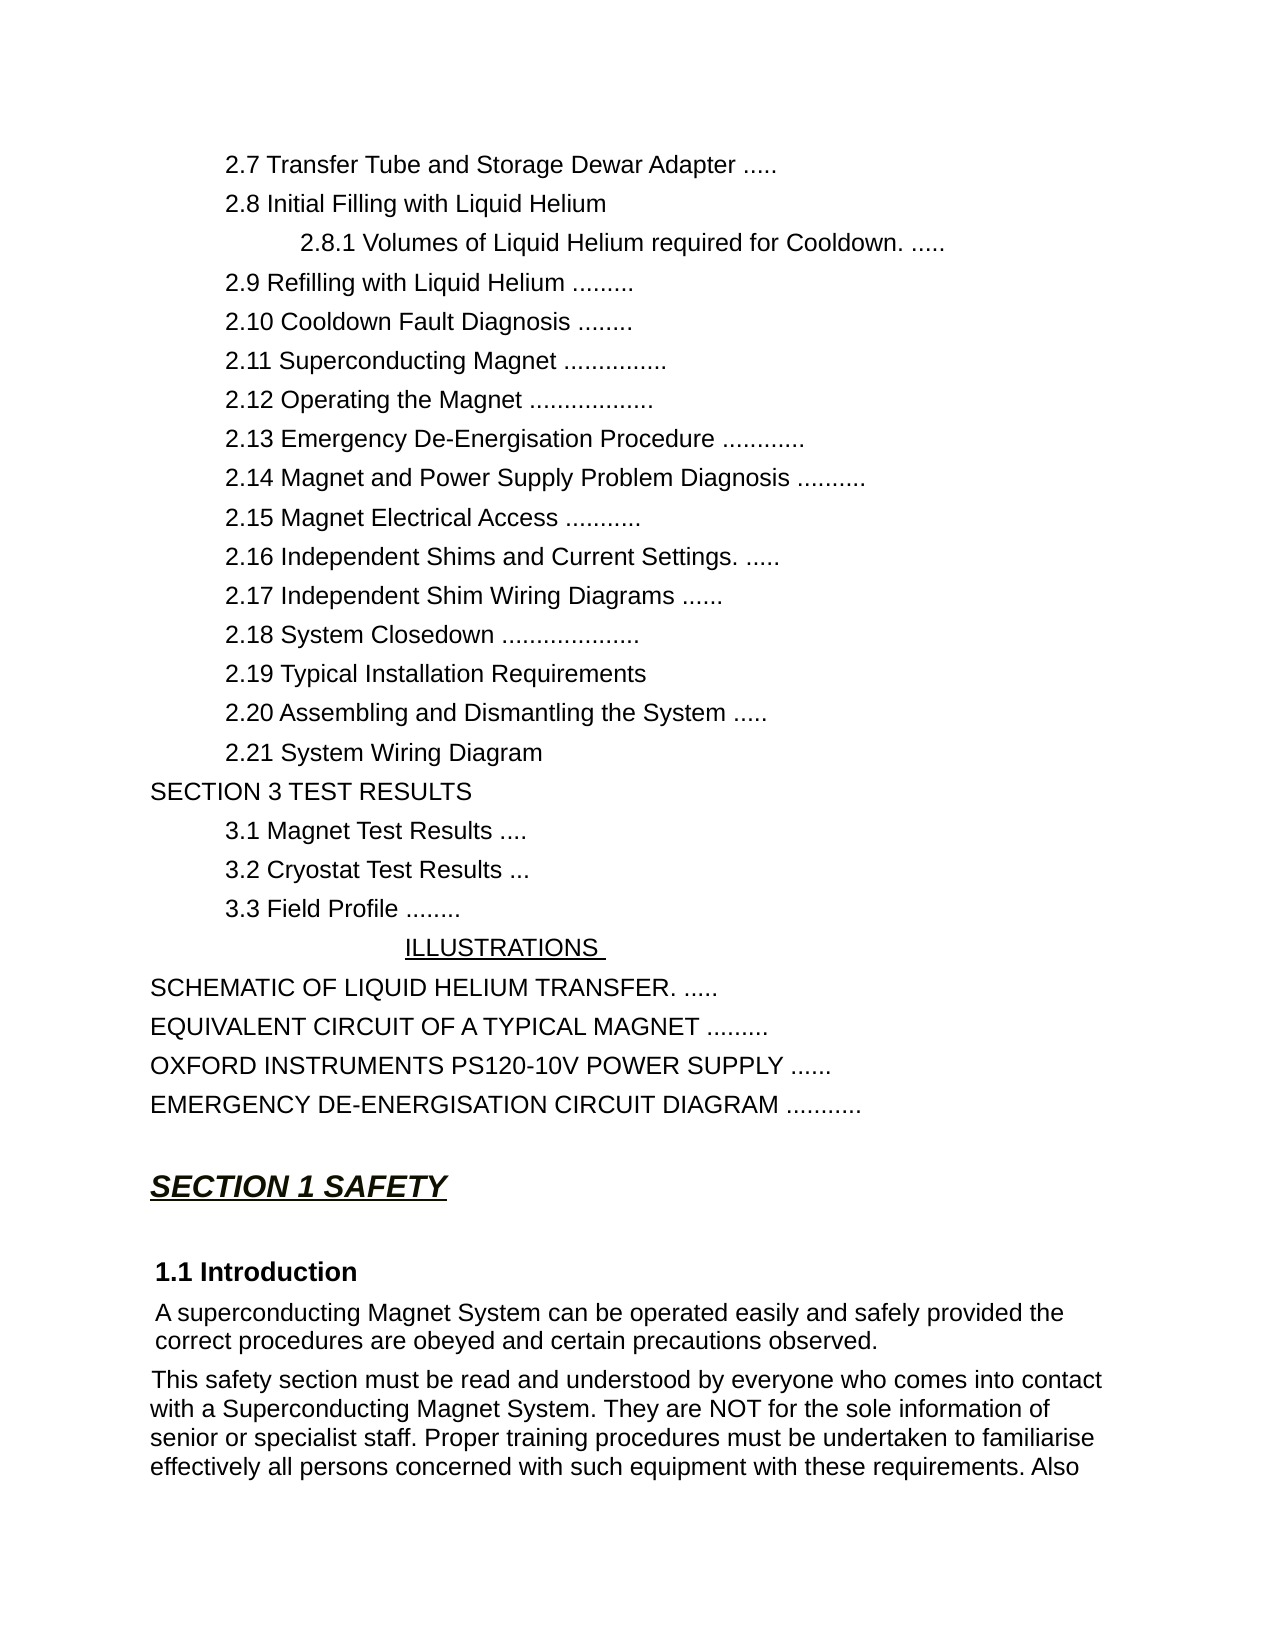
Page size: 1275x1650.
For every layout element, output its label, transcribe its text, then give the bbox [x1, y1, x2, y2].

text SECTION 1 SAFETY [150, 1168, 1125, 1204]
text 2.20 Assembling and Dismantling the System ..... [225, 698, 1125, 727]
text 2.15 Magnet Electrical Access ........... [225, 502, 1125, 531]
text 2.8 Initial Filling with Liquid Helium [225, 189, 1125, 218]
text 2.8.1 Volumes of Liquid Helium required for Cooldown. ..... [225, 228, 1125, 257]
text 2.18 System Closedown .................... [225, 620, 1125, 649]
text EQUIVALENT CIRCUIT OF A TYPICAL MAGNET ......... [150, 1012, 1125, 1040]
text 3.2 Cryostat Test Results ... [225, 855, 1125, 884]
text A superconducting Magnet System can be operated easily and safely provided the correct procedures are obeyed and certain precautions observed. [155, 1298, 1125, 1355]
text 2.11 Superconducting Magnet ............... [225, 346, 1125, 374]
text SCHEMATIC OF LIQUID HELIUM TRANSFER. ..... [150, 972, 1125, 1001]
text 2.13 Emergency De-Energisation Procedure ............ [225, 424, 1125, 453]
text OXFORD INSTRUMENTS PS120-10V POWER SUPPLY ...... [150, 1051, 1125, 1079]
text 2.10 Cooldown Fault Diagnosis ........ [225, 307, 1125, 335]
text 2.7 Transfer Tube and Storage Dewar Adapter ..... [225, 150, 1125, 179]
text 3.1 Magnet Test Results .... [150, 816, 1125, 844]
text 3.3 Field Profile ........ [150, 894, 1125, 923]
text 2.14 Magnet and Power Supply Problem Diagnosis .......... [225, 463, 1125, 492]
text 2.16 Independent Shims and Current Settings. ..... [225, 542, 1125, 570]
text 2.12 Operating the Magnet .................. [225, 385, 1125, 414]
text ILLUSTRATIONS [150, 933, 1125, 962]
text 2.17 Independent Shim Wiring Diagrams ...... [225, 581, 1125, 609]
text EMERGENCY DE-ENERGISATION CIRCUIT DIAGRAM ........... [150, 1090, 1125, 1119]
text 2.19 Typical Installation Requirements [225, 659, 1125, 688]
list Introduction [155, 1256, 1125, 1287]
text SECTION 3 TEST RESULTS [150, 777, 1125, 805]
text 2.21 System Wiring Diagram [225, 737, 1125, 766]
text This safety section must be read and understood by everyone who comes into contact with a Superconducting Magnet System. They are NOT for the sole information of senior or specialist staff. Proper training procedures must be undertaken to familiarise effectively all persons concerned with such equipment with these requirements. Also [150, 1366, 1125, 1481]
text 2.9 Refilling with Liquid Helium ......... [225, 267, 1125, 296]
